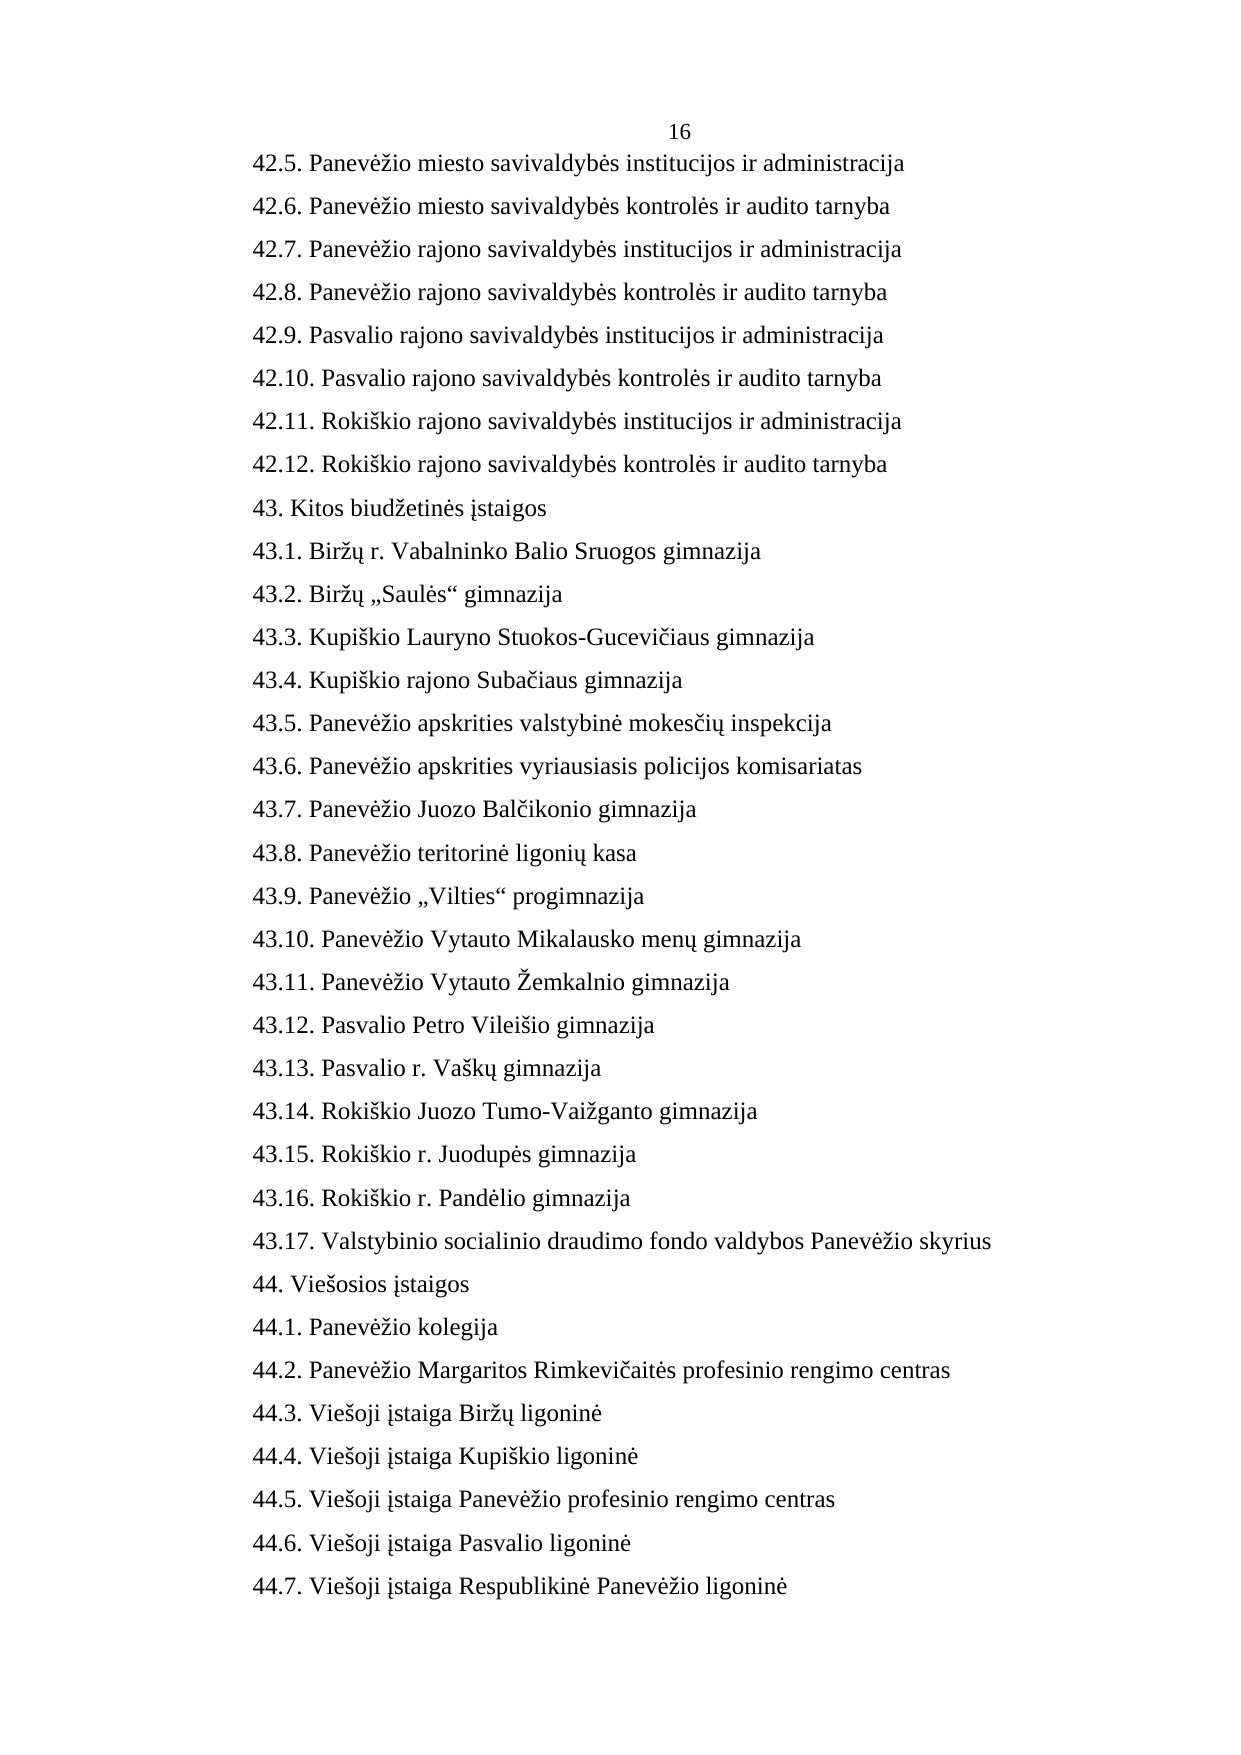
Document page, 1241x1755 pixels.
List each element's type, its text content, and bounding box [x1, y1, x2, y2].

text 44. Viešosios įstaigos [177, 1269, 1181, 1298]
text 43.11. Panevėžio Vytauto Žemkalnio gimnazija [177, 967, 1181, 996]
text 44.2. Panevėžio Margaritos Rimkevičaitės profesinio rengimo centras [177, 1355, 1181, 1384]
text 42.8. Panevėžio rajono savivaldybės kontrolės ir audito tarnyba [177, 277, 1181, 306]
text 43.2. Biržų „Saulės“ gimnazija [177, 579, 1181, 608]
text 43.4. Kupiškio rajono Subačiaus gimnazija [177, 665, 1181, 694]
text 43.5. Panevėžio apskrities valstybinė mokesčių inspekcija [177, 708, 1181, 737]
text 43.8. Panevėžio teritorinė ligonių kasa [177, 838, 1181, 866]
text 43.7. Panevėžio Juozo Balčikonio gimnazija [177, 794, 1181, 823]
text 43.15. Rokiškio r. Juodupės gimnazija [177, 1139, 1181, 1168]
text 44.3. Viešoji įstaiga Biržų ligoninė [177, 1398, 1181, 1427]
text 42.5. Panevėžio miesto savivaldybės institucijos ir administracija [177, 148, 1181, 176]
text 42.10. Pasvalio rajono savivaldybės kontrolės ir audito tarnyba [177, 363, 1181, 392]
text 43.10. Panevėžio Vytauto Mikalausko menų gimnazija [177, 924, 1181, 953]
text 44.4. Viešoji įstaiga Kupiškio ligoninė [177, 1441, 1181, 1470]
text 43.13. Pasvalio r. Vaškų gimnazija [177, 1053, 1181, 1082]
text 43.6. Panevėžio apskrities vyriausiasis policijos komisariatas [177, 751, 1181, 780]
text 42.11. Rokiškio rajono savivaldybės institucijos ir administracija [177, 406, 1181, 435]
text 42.7. Panevėžio rajono savivaldybės institucijos ir administracija [177, 234, 1181, 263]
text 43.9. Panevėžio „Vilties“ progimnazija [177, 881, 1181, 909]
text 43.12. Pasvalio Petro Vileišio gimnazija [177, 1010, 1181, 1039]
text 42.9. Pasvalio rajono savivaldybės institucijos ir administracija [177, 320, 1181, 349]
text 44.7. Viešoji įstaiga Respublikinė Panevėžio ligoninė [177, 1571, 1181, 1599]
text 43.1. Biržų r. Vabalninko Balio Sruogos gimnazija [177, 536, 1181, 564]
text 43.17. Valstybinio socialinio draudimo fondo valdybos Panevėžio skyrius [177, 1226, 1181, 1254]
text 43.14. Rokiškio Juozo Tumo-Vaižganto gimnazija [177, 1096, 1181, 1125]
text 43.16. Rokiškio r. Pandėlio gimnazija [177, 1183, 1181, 1211]
text 42.12. Rokiškio rajono savivaldybės kontrolės ir audito tarnyba [177, 449, 1181, 478]
text 44.6. Viešoji įstaiga Pasvalio ligoninė [177, 1528, 1181, 1556]
text 43. Kitos biudžetinės įstaigos [177, 493, 1181, 521]
text 42.6. Panevėžio miesto savivaldybės kontrolės ir audito tarnyba [177, 191, 1181, 219]
text 44.5. Viešoji įstaiga Panevėžio profesinio rengimo centras [177, 1484, 1181, 1513]
text 43.3. Kupiškio Lauryno Stuokos-Gucevičiaus gimnazija [177, 622, 1181, 651]
text 44.1. Panevėžio kolegija [177, 1312, 1181, 1341]
